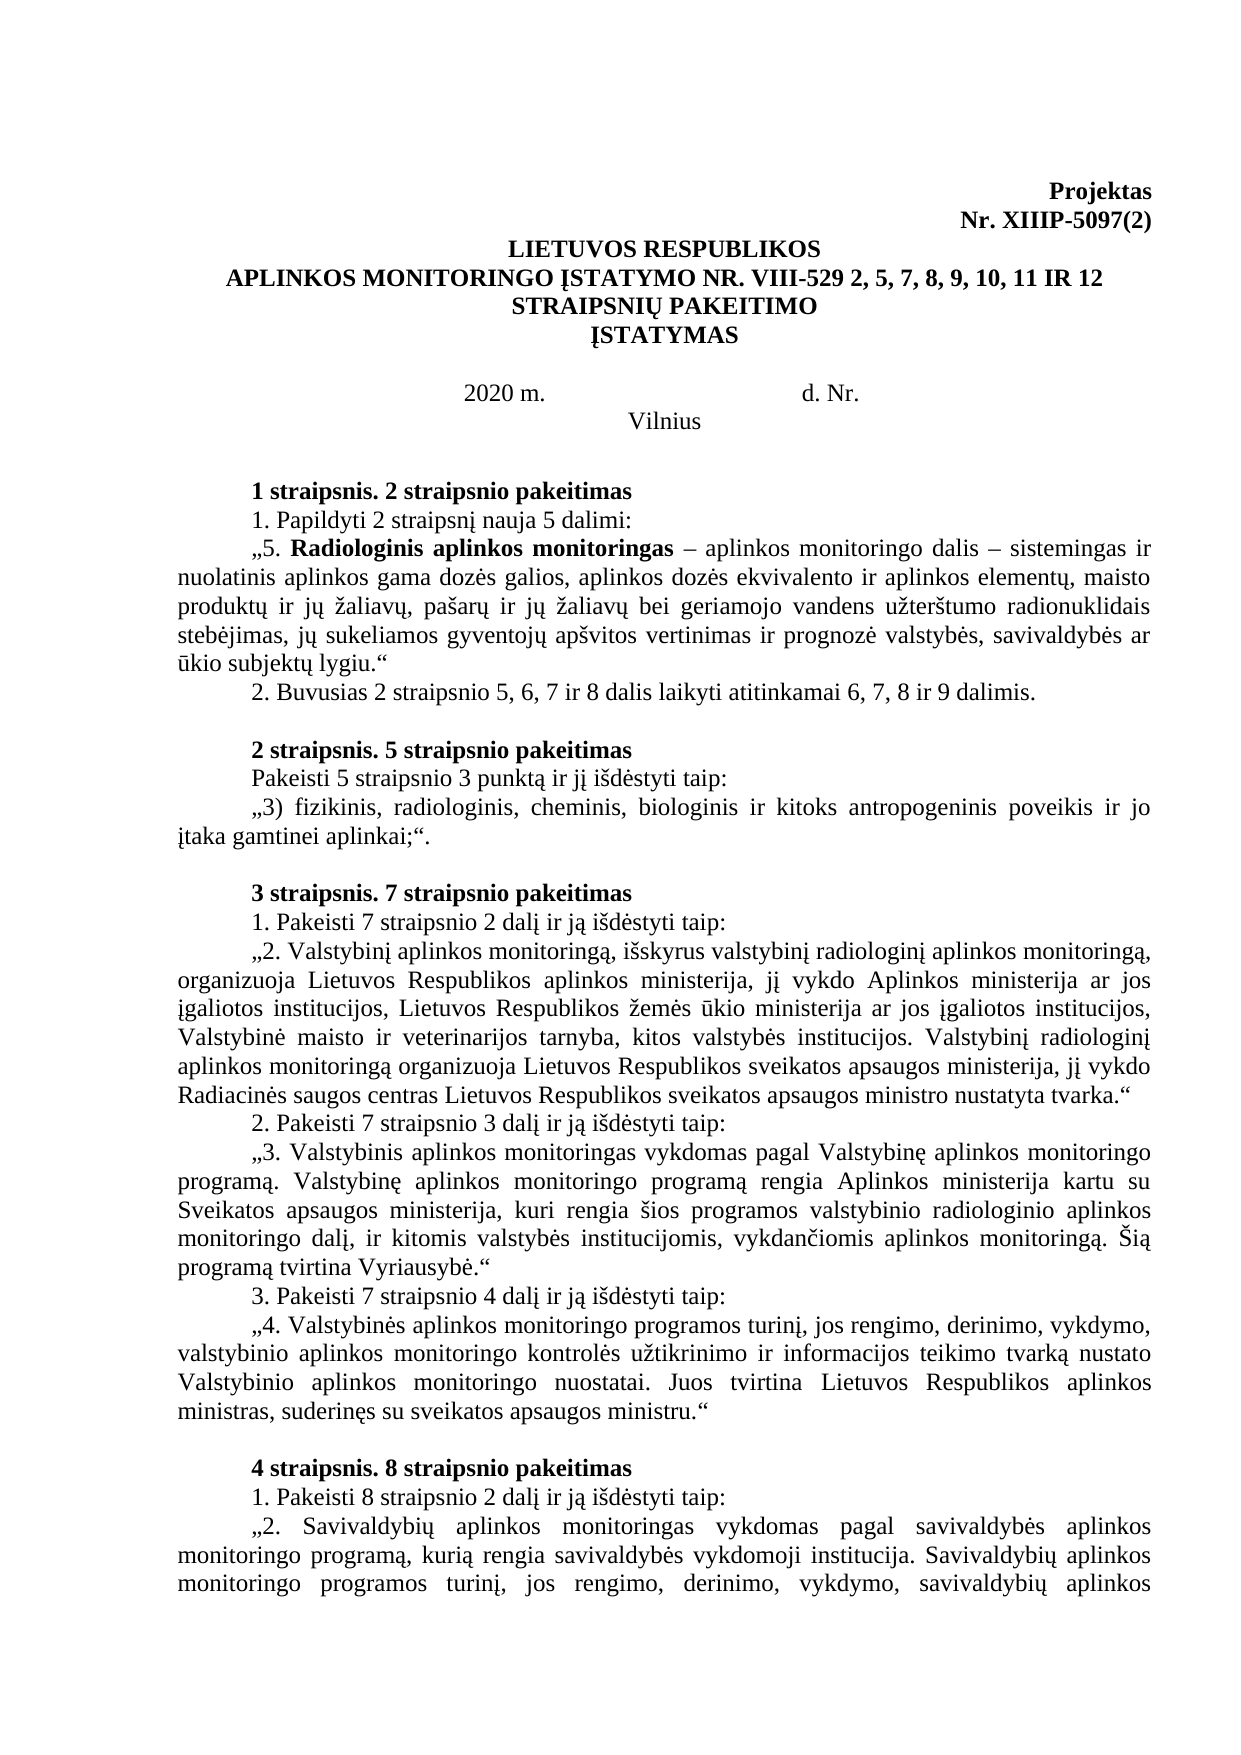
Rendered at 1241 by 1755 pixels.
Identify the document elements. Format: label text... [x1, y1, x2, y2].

text Pakeisti 5 straipsnio 3 punktą ir jį išdėstyti taip: [177, 763, 1152, 792]
text 2. Buvusias 2 straipsnio 5, 6, 7 ir 8 dalis laikyti atitinkamai 6, 7, 8 ir 9 dalimis. [177, 677, 1152, 706]
text 2020 m. d. Nr. [177, 378, 1152, 406]
text Projektas [856, 176, 1152, 205]
text APLINKOS MONITORINGO ĮSTATYMO NR. VIII-529 2, 5, 7, 8, 9, 10, 11 IR 12 STRAIPSNIŲ PAKEITIMO [177, 263, 1152, 320]
text „3) fizikinis, radiologinis, cheminis, biologinis ir kitoks antropogeninis poveikis ir jo įtaka gamtinei aplinkai;“. [177, 792, 1152, 850]
text Nr. XIIIP-5097(2) [856, 205, 1152, 234]
text LIETUVOS RESPUBLIKOS [177, 234, 1152, 263]
text 2. Pakeisti 7 straipsnio 3 dalį ir ją išdėstyti taip: [177, 1108, 1152, 1137]
text ĮSTATYMAS [177, 320, 1152, 349]
text „2. Savivaldybių aplinkos monitoringas vykdomas pagal savivaldybės aplinkos monitoringo programą, kurią rengia savivaldybės vykdomoji institucija. Savivaldybių aplinkos monitoringo programos turinį, jos rengimo, derinimo, vykdymo, savivaldybių aplinkos [177, 1511, 1152, 1597]
text „5. Radiologinis aplinkos monitoringas – aplinkos monitoringo dalis – sistemingas ir nuolatinis aplinkos gama dozės galios, aplinkos dozės ekvivalento ir aplinkos elementų, maisto produktų ir jų žaliavų, pašarų ir jų žaliavų bei geriamojo vandens užterštumo radionuklidais stebėjimas, jų sukeliamos gyventojų apšvitos vertinimas ir prognozė valstybės, savivaldybės ar ūkio subjektų lygiu.“ [177, 533, 1152, 677]
text 1. Papildyti 2 straipsnį nauja 5 dalimi: [177, 505, 1152, 533]
text „3. Valstybinis aplinkos monitoringas vykdomas pagal Valstybinę aplinkos monitoringo programą. Valstybinę aplinkos monitoringo programą rengia Aplinkos ministerija kartu su Sveikatos apsaugos ministerija, kuri rengia šios programos valstybinio radiologinio aplinkos monitoringo dalį, ir kitomis valstybės institucijomis, vykdančiomis aplinkos monitoringą. Šią programą tvirtina Vyriausybė.“ [177, 1137, 1152, 1281]
text 1 straipsnis. 2 straipsnio pakeitimas [177, 476, 1152, 505]
text 3 straipsnis. 7 straipsnio pakeitimas [177, 878, 1152, 907]
text 1. Pakeisti 7 straipsnio 2 dalį ir ją išdėstyti taip: [177, 907, 1152, 936]
text Vilnius [177, 406, 1152, 435]
text 1. Pakeisti 8 straipsnio 2 dalį ir ją išdėstyti taip: [177, 1482, 1152, 1511]
text „4. Valstybinės aplinkos monitoringo programos turinį, jos rengimo, derinimo, vykdymo, valstybinio aplinkos monitoringo kontrolės užtikrinimo ir informacijos teikimo tvarką nustato Valstybinio aplinkos monitoringo nuostatai. Juos tvirtina Lietuvos Respublikos aplinkos ministras, suderinęs su sveikatos apsaugos ministru.“ [177, 1310, 1152, 1425]
text 3. Pakeisti 7 straipsnio 4 dalį ir ją išdėstyti taip: [177, 1281, 1152, 1310]
text 2 straipsnis. 5 straipsnio pakeitimas [177, 735, 1152, 763]
text 4 straipsnis. 8 straipsnio pakeitimas [177, 1453, 1152, 1482]
text „2. Valstybinį aplinkos monitoringą, išskyrus valstybinį radiologinį aplinkos monitoringą, organizuoja Lietuvos Respublikos aplinkos ministerija, jį vykdo Aplinkos ministerija ar jos įgaliotos institucijos, Lietuvos Respublikos žemės ūkio ministerija ar jos įgaliotos institucijos, Valstybinė maisto ir veterinarijos tarnyba, kitos valstybės institucijos. Valstybinį radiologinį aplinkos monitoringą organizuoja Lietuvos Respublikos sveikatos apsaugos ministerija, jį vykdo Radiacinės saugos centras Lietuvos Respublikos sveikatos apsaugos ministro nustatyta tvarka.“ [177, 936, 1152, 1108]
